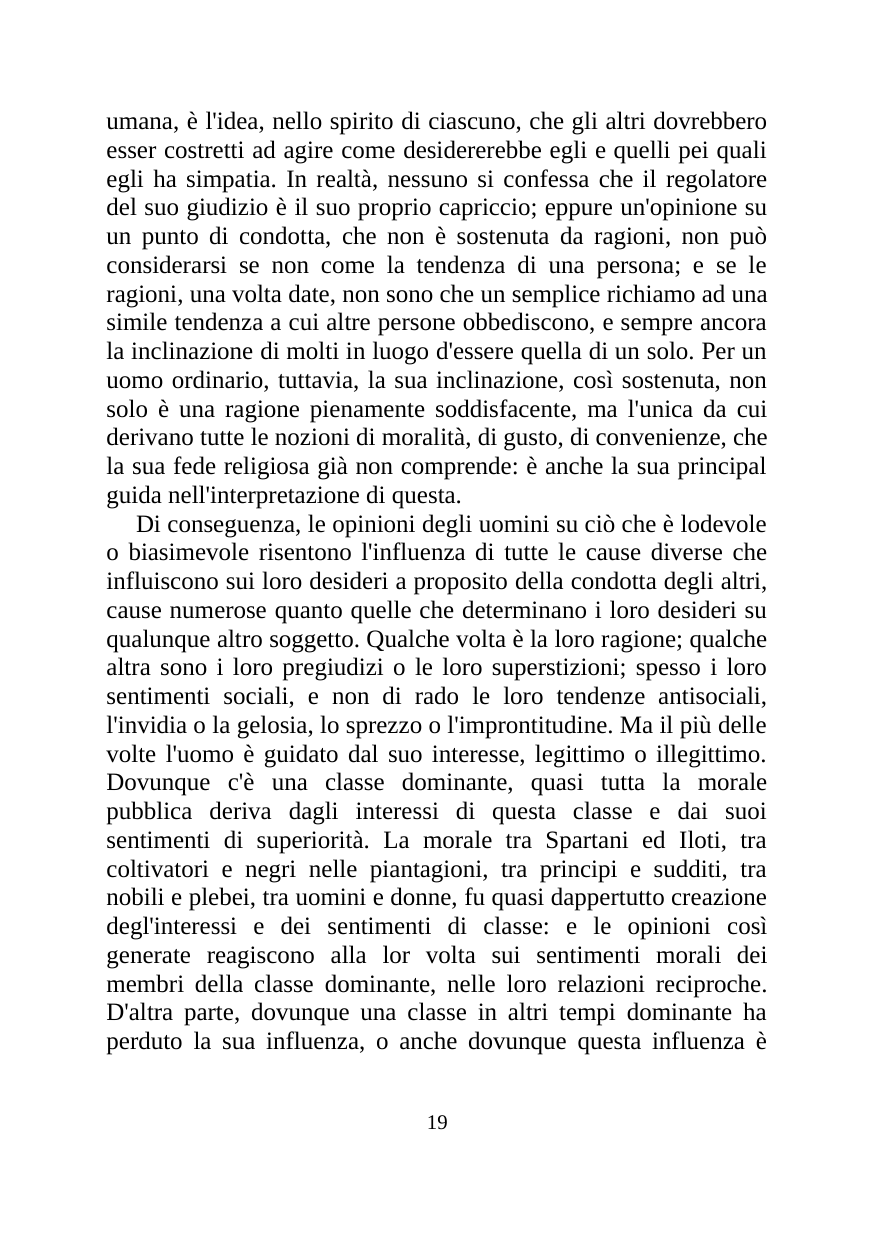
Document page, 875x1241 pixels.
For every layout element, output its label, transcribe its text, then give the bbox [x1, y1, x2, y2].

text Di conseguenza, le opinioni degli uomini su ciò che è lodevole o biasimevole risentono l'influenza di tutte le cause diverse che influiscono sui loro desideri a proposito della condotta degli altri, cause numerose quanto quelle che determinano i loro desideri su qualunque altro soggetto. Qualche volta è la loro ragione; qualche altra sono i loro pregiudizi o le loro superstizioni; spesso i loro sentimenti sociali, e non di rado le loro tendenze antisociali, l'invidia o la gelosia, lo sprezzo o l'improntitudine. Ma il più delle volte l'uomo è guidato dal suo interesse, legittimo o illegittimo. Dovunque c'è una classe dominante, quasi tutta la morale pubblica deriva dagli interessi di questa classe e dai suoi sentimenti di superiorità. La morale tra Spartani ed Iloti, tra coltivatori e negri nelle piantagioni, tra principi e sudditi, tra nobili e plebei, tra uomini e donne, fu quasi dappertutto creazione degl'interessi e dei sentimenti di classe: e le opinioni così generate reagiscono alla lor volta sui sentimenti morali dei membri della classe dominante, nelle loro relazioni reciproche. D'altra parte, dovunque una classe in altri tempi dominante ha perduto la sua influenza, o anche dovunque questa influenza è [106, 509, 768, 1055]
text umana, è l'idea, nello spirito di ciascuno, che gli altri dovrebbero esser costretti ad agire come desidererebbe egli e quelli pei quali egli ha simpatia. In realtà, nessuno si confessa che il regolatore del suo giudizio è il suo proprio capriccio; eppure un'opinione su un punto di condotta, che non è sostenuta da ragioni, non può considerarsi se non come la tendenza di una persona; e se le ragioni, una volta date, non sono che un semplice richiamo ad una simile tendenza a cui altre persone obbediscono, e sempre ancora la inclinazione di molti in luogo d'essere quella di un solo. Per un uomo ordinario, tuttavia, la sua inclinazione, così sostenuta, non solo è una ragione pienamente soddisfacente, ma l'unica da cui derivano tutte le nozioni di moralità, di gusto, di convenienze, che la sua fede religiosa già non comprende: è anche la sua principal guida nell'interpretazione di questa. [106, 106, 768, 509]
